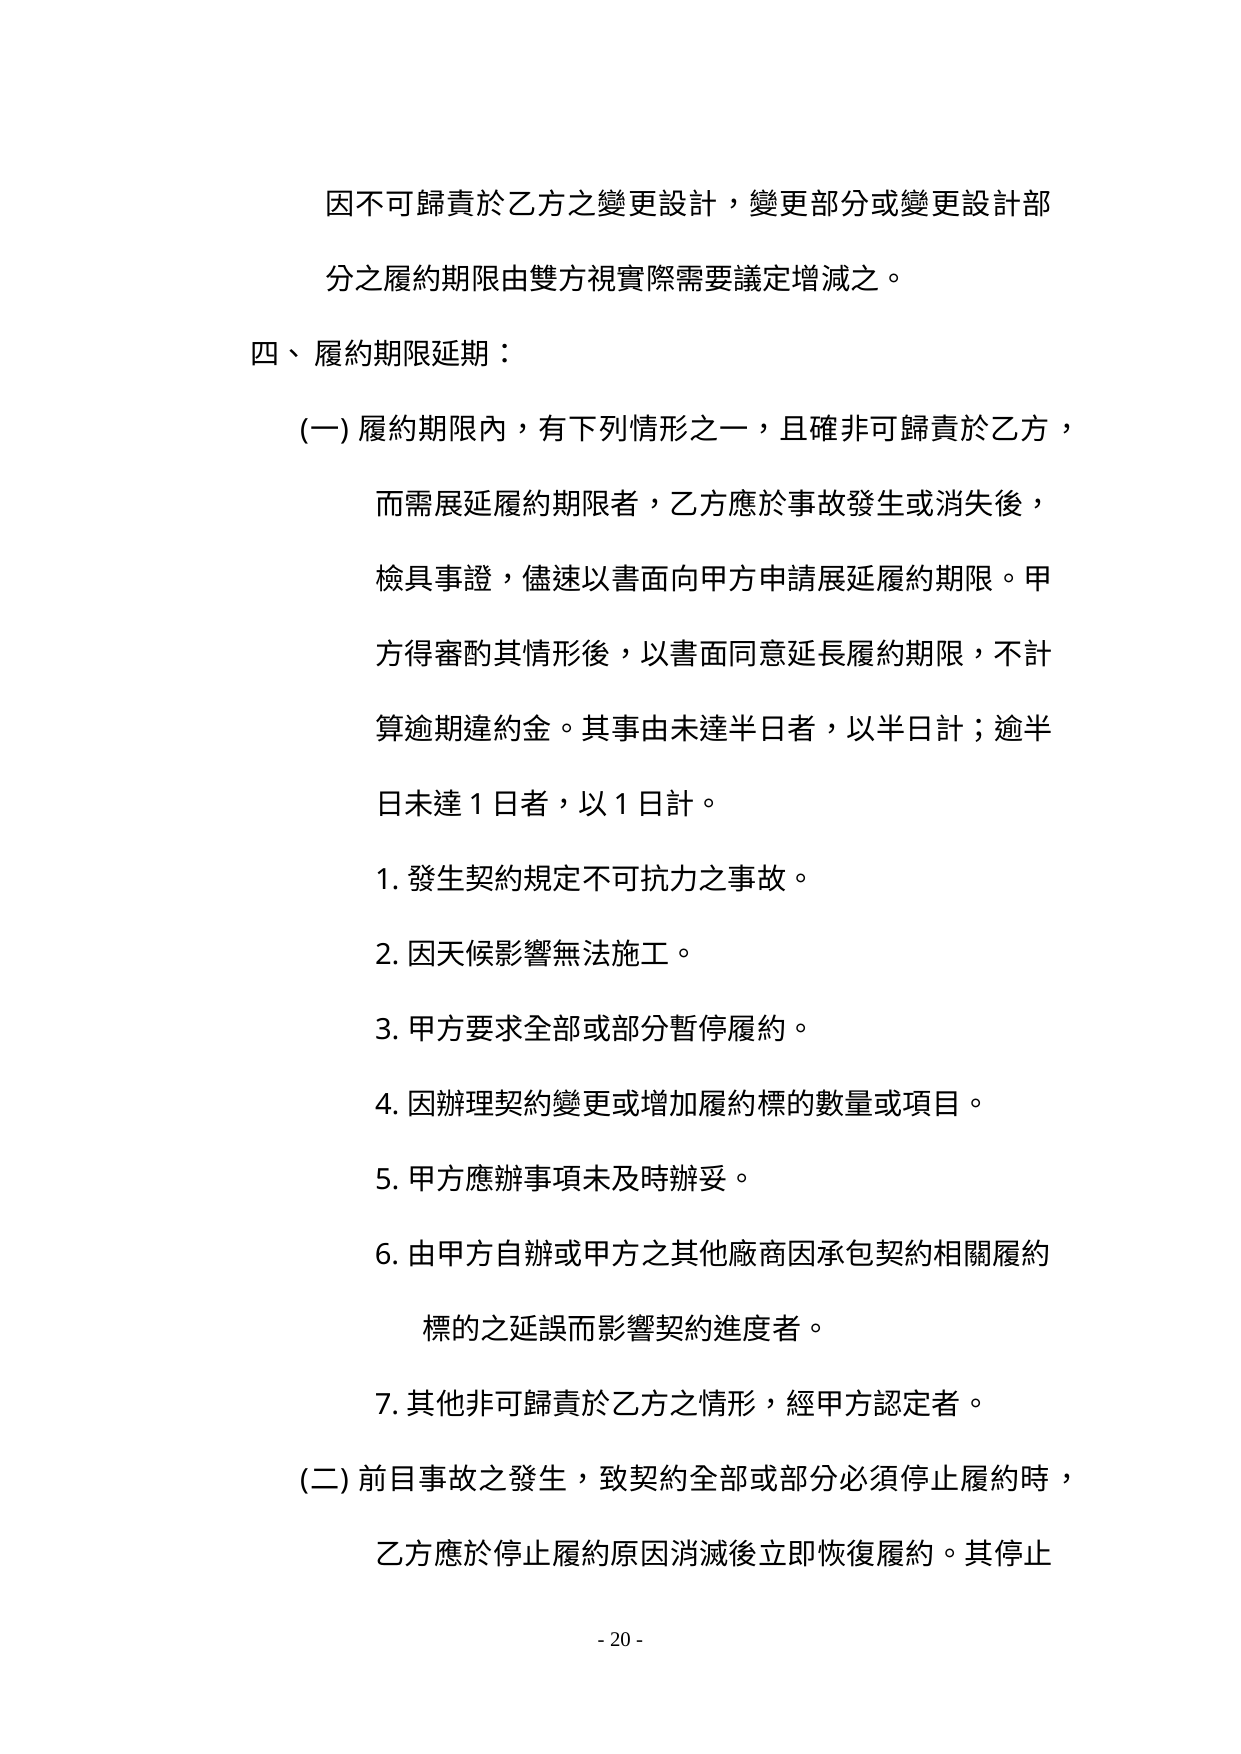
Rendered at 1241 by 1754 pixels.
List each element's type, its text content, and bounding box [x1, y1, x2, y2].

text (一) 履約期限內，有下列情形之一，且確非可歸責於乙方，而需展延履約期限者，乙方應於事故發生或消失後，檢具事證，儘速以書面向甲方申請展延履約期限。甲方得審酌其情形後，以書面同意延長履約期限，不計算逾期違約金。其事由未達半日者，以半日計；逾半日未達1日者，以1日計。 [300, 389, 1053, 839]
text 四、 履約期限延期： [250, 314, 1053, 389]
text 1. 發生契約規定不可抗力之事故。 [187, 839, 1053, 914]
text 4. 因辦理契約變更或增加履約標的數量或項目。 [187, 1064, 1053, 1139]
text 3. 甲方要求全部或部分暫停履約。 [187, 989, 1053, 1064]
text 7. 其他非可歸責於乙方之情形，經甲方認定者。 [374, 1364, 1053, 1439]
text 因不可歸責於乙方之變更設計，變更部分或變更設計部分之履約期限由雙方視實際需要議定增減之。 [250, 164, 1053, 314]
text (二) 前目事故之發生，致契約全部或部分必須停止履約時，乙方應於停止履約原因消滅後立即恢復履約。其停止履約及恢復履約，乙方應儘速向甲方提出書面報告。 [300, 1439, 1053, 1589]
text 2. 因天候影響無法施工。 [187, 914, 1053, 989]
text 5. 甲方應辦事項未及時辦妥。 [187, 1139, 1053, 1214]
text 6. 由甲方自辦或甲方之其他廠商因承包契約相關履約標的之延誤而影響契約進度者。 [374, 1214, 1053, 1364]
